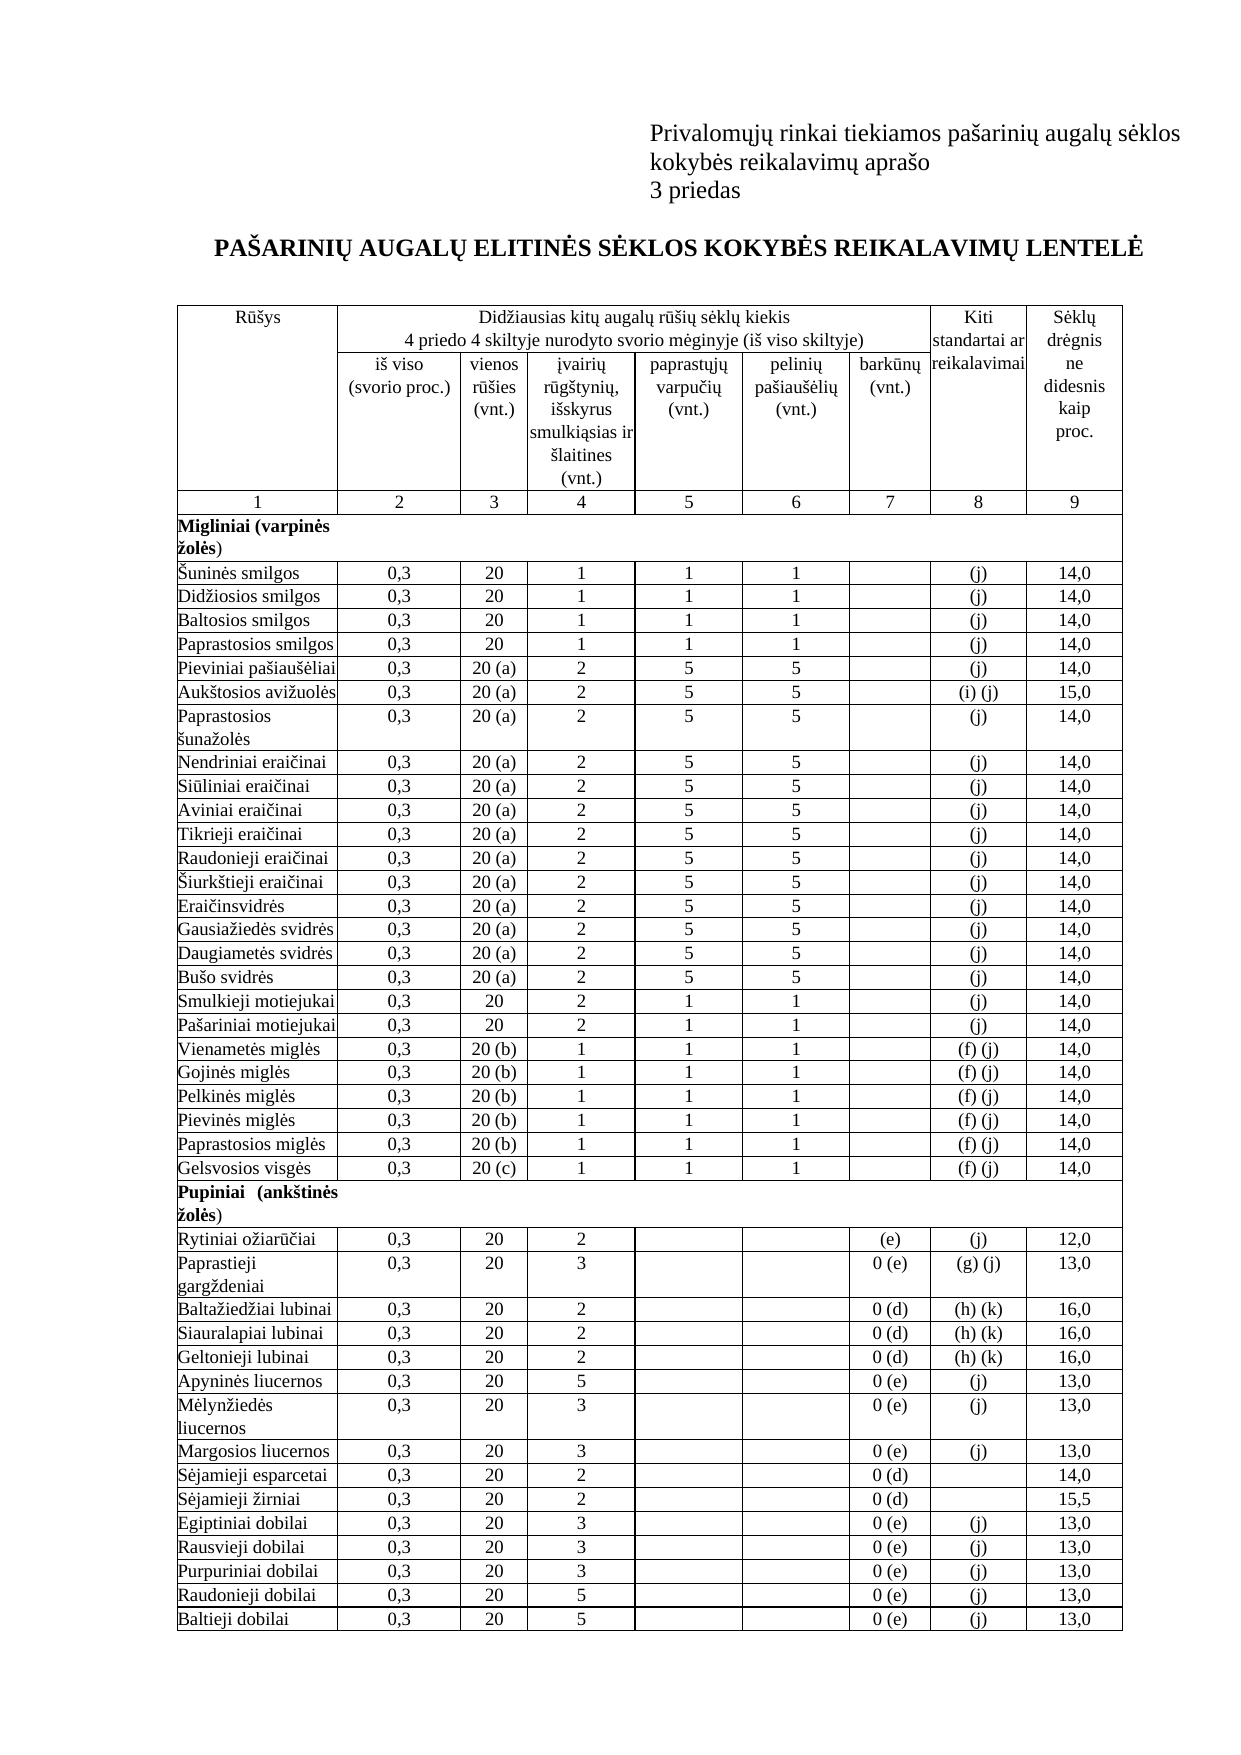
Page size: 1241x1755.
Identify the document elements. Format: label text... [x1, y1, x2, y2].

table_cell [636, 1228, 742, 1251]
table_cell 14,0 [1027, 705, 1122, 750]
table_cell 5 [636, 895, 742, 917]
table_cell 20 (a) [461, 847, 527, 869]
table_cell [636, 1394, 742, 1439]
table_cell [931, 1464, 1026, 1487]
table_cell [636, 1346, 742, 1369]
table_cell [1026, 1181, 1122, 1227]
table_cell 5 [528, 1370, 634, 1393]
table_cell 0,3 [338, 1252, 460, 1297]
table_cell 15,5 [1027, 1488, 1122, 1511]
table_cell 2 [528, 823, 634, 846]
table_cell 20 (a) [461, 681, 527, 704]
table_cell Purpuriniai dobilai [178, 1560, 337, 1582]
table_cell 5 [636, 681, 742, 704]
table_cell [743, 1536, 849, 1559]
table_cell Pieviniai pašiaušėliai [178, 657, 337, 680]
table_cell 20 [461, 585, 527, 608]
table_cell 2 [338, 491, 460, 513]
table_cell [850, 1014, 930, 1037]
table_cell 0 (e) [850, 1560, 930, 1582]
table_cell 9 [1027, 491, 1122, 513]
table_cell (j) [931, 775, 1026, 798]
table_cell 1 [743, 562, 849, 584]
table_cell (j) [931, 1512, 1026, 1535]
table_cell Raudonieji dobilai [178, 1584, 337, 1606]
table_cell 20 [461, 633, 527, 656]
table_cell [743, 1512, 849, 1535]
table_cell 20 [461, 1560, 527, 1582]
table_cell 0,3 [338, 1584, 460, 1606]
table_cell 13,0 [1027, 1252, 1122, 1297]
table_cell 0,3 [338, 1464, 460, 1487]
table_cell (j) [931, 585, 1026, 608]
table_cell 1 [636, 1038, 742, 1060]
table_cell (j) [931, 1228, 1026, 1251]
table_cell [850, 1157, 930, 1180]
table_cell (j) [931, 990, 1026, 1013]
table_cell 1 [636, 562, 742, 584]
table_cell 0,3 [338, 1298, 460, 1321]
table_cell 2 [528, 895, 634, 917]
table_cell 5 [743, 681, 849, 704]
table_cell [743, 1370, 849, 1393]
table_cell 1 [743, 585, 849, 608]
table_cell 20 (b) [461, 1085, 527, 1108]
table_cell 14,0 [1027, 895, 1122, 917]
table_cell Baltieji dobilai [178, 1608, 337, 1630]
table_cell 5 [636, 918, 742, 941]
table_cell 0,3 [338, 705, 460, 750]
table_cell 0,3 [338, 585, 460, 608]
table_cell 0,3 [338, 1608, 460, 1630]
table_cell 2 [528, 966, 634, 989]
table_cell [850, 823, 930, 846]
table_cell 1 [636, 585, 742, 608]
table_cell 20 (b) [461, 1038, 527, 1060]
table_cell 1 [528, 1157, 634, 1180]
table_cell 2 [528, 1298, 634, 1321]
table_cell [636, 1252, 742, 1297]
table_cell Šuninės smilgos [178, 562, 337, 584]
table_cell (j) [931, 1536, 1026, 1559]
table_cell 3 [528, 1560, 634, 1582]
table_cell 14,0 [1027, 562, 1122, 584]
table_cell (j) [931, 751, 1026, 774]
table_cell 4 [528, 491, 634, 513]
table_cell 0,3 [338, 1346, 460, 1369]
table_cell [850, 1133, 930, 1156]
table_cell 20 (a) [461, 751, 527, 774]
table_cell [743, 1464, 849, 1487]
table_cell 7 [850, 491, 930, 513]
table_cell 13,0 [1027, 1560, 1122, 1582]
table_cell Apyninės liucernos [178, 1370, 337, 1393]
table_cell 14,0 [1027, 799, 1122, 822]
table_cell [461, 1181, 528, 1227]
table_cell 0,3 [338, 1014, 460, 1037]
table_cell (e) [850, 1228, 930, 1251]
table_cell 2 [528, 942, 634, 965]
table_cell Baltosios smilgos [178, 609, 337, 632]
table_cell 5 [636, 871, 742, 893]
table_cell [850, 799, 930, 822]
table_cell [743, 1440, 849, 1463]
table_cell Paprastieji gargždeniai [178, 1252, 337, 1297]
table_cell 3 [528, 1512, 634, 1535]
table_cell Gojinės miglės [178, 1061, 337, 1084]
table_cell 5 [743, 705, 849, 750]
table_cell [850, 966, 930, 989]
table_cell Daugiametės svidrės [178, 942, 337, 965]
table_cell 20 [461, 1608, 527, 1630]
table_cell 3 [528, 1394, 634, 1439]
table_cell 20 [461, 1440, 527, 1463]
table_cell 14,0 [1027, 1464, 1122, 1487]
table_cell 2 [528, 990, 634, 1013]
table_cell 0 (e) [850, 1252, 930, 1297]
table_cell 1 [743, 1014, 849, 1037]
table_cell Paprastosios šunažolės [178, 705, 337, 750]
table_cell 20 (a) [461, 775, 527, 798]
table_cell 20 (b) [461, 1061, 527, 1084]
table_cell 5 [636, 799, 742, 822]
table_cell 1 [743, 1109, 849, 1132]
table_cell 0 (e) [850, 1608, 930, 1630]
table_cell 5 [743, 775, 849, 798]
table_cell [850, 1085, 930, 1108]
table_cell 13,0 [1027, 1584, 1122, 1606]
table_cell 0,3 [338, 918, 460, 941]
table_cell Migliniai (varpinės žolės) [178, 515, 338, 561]
table_cell 0,3 [338, 942, 460, 965]
table_cell [636, 1464, 742, 1487]
table_cell 0,3 [338, 966, 460, 989]
table_cell Didžiosios smilgos [178, 585, 337, 608]
table_cell 14,0 [1027, 966, 1122, 989]
table_cell 20 [461, 1464, 527, 1487]
table_cell [338, 1181, 461, 1227]
text PAŠARINIŲ AUGALŲ ELITINĖS SĖKLOS KOKYBĖS REIKALAVIMų lentelė [177, 233, 1181, 262]
table_cell [636, 1584, 742, 1606]
table_cell 2 [528, 1488, 634, 1511]
table_cell 0,3 [338, 1322, 460, 1345]
table_cell 13,0 [1027, 1608, 1122, 1630]
table_cell 2 [528, 847, 634, 869]
table_cell Aviniai eraičinai [178, 799, 337, 822]
table_cell paprastųjų varpučių (vnt.) [636, 353, 742, 489]
table_cell [850, 1181, 930, 1227]
table_cell 20 (c) [461, 1157, 527, 1180]
table_cell (h) (k) [931, 1298, 1026, 1321]
table_cell 2 [528, 1014, 634, 1037]
table_cell 1 [528, 1061, 634, 1084]
table_cell Mėlynžiedės liucernos [178, 1394, 337, 1439]
table_cell 2 [528, 1228, 634, 1251]
table_cell [850, 942, 930, 965]
table_cell 1 [743, 1038, 849, 1060]
table_cell [850, 515, 930, 561]
table_cell (j) [931, 609, 1026, 632]
table_cell (g) (j) [931, 1252, 1026, 1297]
table_cell 14,0 [1027, 990, 1122, 1013]
table_cell [635, 1181, 742, 1227]
table_cell Pievinės miglės [178, 1109, 337, 1132]
table_cell 0,3 [338, 1560, 460, 1582]
table_cell 13,0 [1027, 1440, 1122, 1463]
table_cell 16,0 [1027, 1346, 1122, 1369]
table_cell (j) [931, 1394, 1026, 1439]
table_cell 20 [461, 562, 527, 584]
text Privalomųjų rinkai tiekiamos pašarinių augalų sėklos kokybės reikalavimų aprašo [649, 118, 1181, 176]
table_cell (j) [931, 918, 1026, 941]
table_cell 0,3 [338, 895, 460, 917]
table_cell (j) [931, 799, 1026, 822]
table_cell 0 (e) [850, 1440, 930, 1463]
table_cell 5 [528, 1608, 634, 1630]
table_cell [850, 633, 930, 656]
table_cell 0,3 [338, 1085, 460, 1108]
table_cell 1 [636, 633, 742, 656]
table_cell 20 (a) [461, 823, 527, 846]
table_cell 5 [636, 847, 742, 869]
table_cell 12,0 [1027, 1228, 1122, 1251]
table_cell 14,0 [1027, 751, 1122, 774]
table_cell (i) (j) [931, 681, 1026, 704]
table_cell 5 [743, 942, 849, 965]
table_cell 1 [636, 1133, 742, 1156]
table_cell įvairių rūgštynių, išskyrus smulkiąsias ir šlaitines (vnt.) [528, 353, 634, 489]
table_cell 20 (a) [461, 871, 527, 893]
table_cell Egiptiniai dobilai [178, 1512, 337, 1535]
table_cell (f) (j) [931, 1038, 1026, 1060]
table_cell 1 [528, 1133, 634, 1156]
table_cell 2 [528, 918, 634, 941]
table_cell 1 [528, 1109, 634, 1132]
table_cell [850, 585, 930, 608]
table_cell 1 [636, 1109, 742, 1132]
table_cell Raudonieji eraičinai [178, 847, 337, 869]
table_cell 0 (d) [850, 1322, 930, 1345]
table_cell 14,0 [1027, 871, 1122, 893]
table_cell [743, 1488, 849, 1511]
table_cell 1 [743, 633, 849, 656]
table_cell [743, 1298, 849, 1321]
table_cell [528, 1181, 635, 1227]
table_cell vienos rūšies (vnt.) [461, 353, 527, 489]
table_cell 14,0 [1027, 1133, 1122, 1156]
table_cell 2 [528, 657, 634, 680]
table_cell 14,0 [1027, 1038, 1122, 1060]
table_cell 5 [743, 918, 849, 941]
table_cell [743, 515, 850, 561]
table_cell (j) [931, 1584, 1026, 1606]
table_cell Pupiniai (ankštinės žolės) [178, 1181, 338, 1227]
table_cell Nendriniai eraičinai [178, 751, 337, 774]
table_cell Rausvieji dobilai [178, 1536, 337, 1559]
table_cell 1 [528, 609, 634, 632]
table_cell 0 (e) [850, 1536, 930, 1559]
table_cell 0 (e) [850, 1370, 930, 1393]
table_cell 5 [743, 895, 849, 917]
table_cell 20 [461, 609, 527, 632]
table_cell 20 (a) [461, 657, 527, 680]
table_cell 14,0 [1027, 1014, 1122, 1037]
table_cell Eraičinsvidrės [178, 895, 337, 917]
table_cell 3 [528, 1440, 634, 1463]
table_cell 0,3 [338, 847, 460, 869]
table_cell 5 [743, 823, 849, 846]
table_cell 0,3 [338, 1488, 460, 1511]
table_cell 0,3 [338, 775, 460, 798]
table_cell 0,3 [338, 1157, 460, 1180]
table_cell 1 [178, 491, 337, 513]
table_cell 14,0 [1027, 585, 1122, 608]
table_cell [743, 1346, 849, 1369]
table_cell (j) [931, 1014, 1026, 1037]
table_cell 0 (d) [850, 1488, 930, 1511]
table_cell 13,0 [1027, 1370, 1122, 1393]
table_cell [636, 1608, 742, 1630]
table_cell [636, 1512, 742, 1535]
table_cell 14,0 [1027, 942, 1122, 965]
table_cell 2 [528, 1346, 634, 1369]
table_cell [743, 1584, 849, 1606]
table_cell 5 [636, 705, 742, 750]
table_cell (f) (j) [931, 1133, 1026, 1156]
table_cell 20 [461, 1512, 527, 1535]
table_cell 1 [528, 562, 634, 584]
table_cell 20 [461, 1346, 527, 1369]
table_cell Baltažiedžiai lubinai [178, 1298, 337, 1321]
table_cell 2 [528, 751, 634, 774]
table_cell 20 [461, 1014, 527, 1037]
table_cell 5 [743, 799, 849, 822]
table_cell (j) [931, 966, 1026, 989]
table_cell 0,3 [338, 1038, 460, 1060]
table_header Sėklų drėgnis ne didesnis kaip proc. [1027, 306, 1122, 489]
table_cell 5 [528, 1584, 634, 1606]
table_cell 0,3 [338, 562, 460, 584]
table_cell (j) [931, 847, 1026, 869]
table_cell 13,0 [1027, 1394, 1122, 1439]
table_cell [850, 1061, 930, 1084]
table_cell Aukštosios avižuolės [178, 681, 337, 704]
table_cell 5 [636, 751, 742, 774]
table_cell 0,3 [338, 1228, 460, 1251]
table_cell Šiurkštieji eraičinai [178, 871, 337, 893]
table_cell 20 [461, 1252, 527, 1297]
table_cell [850, 847, 930, 869]
table_cell 20 [461, 1298, 527, 1321]
table_cell (j) [931, 1440, 1026, 1463]
table_cell [636, 1370, 742, 1393]
table_cell [1026, 515, 1122, 561]
table_cell [743, 1252, 849, 1297]
table_cell 5 [636, 942, 742, 965]
table_cell 0,3 [338, 1370, 460, 1393]
table_cell 1 [743, 609, 849, 632]
table_header Kiti standartai ar reikalavimai [931, 306, 1026, 489]
table_cell 5 [743, 871, 849, 893]
table_cell 1 [743, 990, 849, 1013]
table_cell (j) [931, 562, 1026, 584]
table_cell Gelsvosios visgės [178, 1157, 337, 1180]
table_cell (j) [931, 705, 1026, 750]
table_cell 3 [528, 1536, 634, 1559]
table_cell [743, 1228, 849, 1251]
table_cell Siūliniai eraičinai [178, 775, 337, 798]
table_cell 5 [636, 966, 742, 989]
table_cell 0 (e) [850, 1584, 930, 1606]
table_cell (h) (k) [931, 1322, 1026, 1345]
table_cell 2 [528, 681, 634, 704]
table_cell 20 (a) [461, 942, 527, 965]
table_cell [850, 871, 930, 893]
table_cell 1 [636, 609, 742, 632]
table_cell (j) [931, 823, 1026, 846]
table_cell 0 (d) [850, 1464, 930, 1487]
table_cell [931, 1488, 1026, 1511]
table_cell 14,0 [1027, 1109, 1122, 1132]
table_cell 20 [461, 1228, 527, 1251]
table_cell Rytiniai ožiarūčiai [178, 1228, 337, 1251]
table_cell 0,3 [338, 1512, 460, 1535]
table_cell 20 (a) [461, 895, 527, 917]
table_cell 1 [636, 1085, 742, 1108]
table_cell 5 [743, 751, 849, 774]
table_cell 20 (b) [461, 1133, 527, 1156]
table_cell 13,0 [1027, 1512, 1122, 1535]
table_cell 14,0 [1027, 775, 1122, 798]
table_cell Pelkinės miglės [178, 1085, 337, 1108]
table_cell [850, 562, 930, 584]
table_cell 1 [528, 633, 634, 656]
table_cell 14,0 [1027, 1061, 1122, 1084]
table_cell [338, 515, 461, 561]
table_cell 5 [636, 775, 742, 798]
table_cell 0,3 [338, 633, 460, 656]
table_cell 20 [461, 1322, 527, 1345]
table_cell [743, 1560, 849, 1582]
table_cell 20 (a) [461, 705, 527, 750]
table_cell (h) (k) [931, 1346, 1026, 1369]
text 3 priedas [649, 176, 1181, 204]
table_cell 0 (e) [850, 1394, 930, 1439]
table_cell 5 [743, 657, 849, 680]
table_cell 20 [461, 1584, 527, 1606]
table_cell 5 [743, 847, 849, 869]
table_cell 5 [636, 491, 742, 513]
table_cell 1 [636, 1061, 742, 1084]
table_cell 0,3 [338, 1394, 460, 1439]
table_cell [850, 990, 930, 1013]
table_cell Gausiažiedės svidrės [178, 918, 337, 941]
table_cell 1 [528, 1085, 634, 1108]
table_cell 0,3 [338, 799, 460, 822]
table_cell 0,3 [338, 657, 460, 680]
table_cell 20 (a) [461, 966, 527, 989]
table_cell Siauralapiai lubinai [178, 1322, 337, 1345]
table_cell 1 [743, 1157, 849, 1180]
table_cell [743, 1181, 850, 1227]
table_cell [850, 657, 930, 680]
table_cell (f) (j) [931, 1085, 1026, 1108]
table_cell [850, 751, 930, 774]
table_cell 0,3 [338, 823, 460, 846]
table_cell 14,0 [1027, 633, 1122, 656]
table_cell 14,0 [1027, 823, 1122, 846]
table_cell 8 [931, 491, 1026, 513]
table_cell Bušo svidrės [178, 966, 337, 989]
table_cell Pašariniai motiejukai [178, 1014, 337, 1037]
table_cell 15,0 [1027, 681, 1122, 704]
table_cell 0,3 [338, 751, 460, 774]
table_cell 14,0 [1027, 918, 1122, 941]
table_cell iš viso (svorio proc.) [338, 353, 460, 489]
table_cell [930, 515, 1026, 561]
table_cell 0 (d) [850, 1346, 930, 1369]
table_cell 0,3 [338, 609, 460, 632]
table_cell Vienametės miglės [178, 1038, 337, 1060]
table_cell 2 [528, 871, 634, 893]
table_cell (j) [931, 871, 1026, 893]
table_cell 16,0 [1027, 1298, 1122, 1321]
table_cell 20 (a) [461, 918, 527, 941]
table_cell 1 [743, 1133, 849, 1156]
table_cell 1 [528, 585, 634, 608]
table_cell [461, 515, 528, 561]
table_cell (j) [931, 942, 1026, 965]
table_cell Sėjamieji žirniai [178, 1488, 337, 1511]
table_cell 5 [636, 823, 742, 846]
table_cell 0,3 [338, 681, 460, 704]
table_cell [850, 895, 930, 917]
table_cell pelinių pašiaušėlių (vnt.) [743, 353, 849, 489]
table_cell (j) [931, 633, 1026, 656]
table_cell 1 [743, 1085, 849, 1108]
table_cell [636, 1440, 742, 1463]
table_cell 5 [743, 966, 849, 989]
table_cell 1 [636, 990, 742, 1013]
table_cell (f) (j) [931, 1109, 1026, 1132]
table_cell 14,0 [1027, 1157, 1122, 1180]
table_cell 3 [461, 491, 527, 513]
table_cell [850, 918, 930, 941]
table_cell (f) (j) [931, 1157, 1026, 1180]
table_cell [635, 515, 742, 561]
table_cell 2 [528, 1322, 634, 1345]
table_cell 0,3 [338, 1133, 460, 1156]
table_cell 20 [461, 1536, 527, 1559]
table_cell 1 [636, 1014, 742, 1037]
table_cell [850, 705, 930, 750]
table_cell 0,3 [338, 1061, 460, 1084]
table_cell 20 (b) [461, 1109, 527, 1132]
table_cell Geltonieji lubinai [178, 1346, 337, 1369]
table_cell 0,3 [338, 1536, 460, 1559]
table_cell [850, 1038, 930, 1060]
table_cell 20 [461, 1394, 527, 1439]
table_cell [636, 1488, 742, 1511]
table_cell Paprastosios miglės [178, 1133, 337, 1156]
table_cell 20 [461, 1488, 527, 1511]
table_cell 14,0 [1027, 1085, 1122, 1108]
table_cell 20 [461, 990, 527, 1013]
table_cell [743, 1608, 849, 1630]
table_cell (j) [931, 1560, 1026, 1582]
table_cell barkūnų (vnt.) [850, 353, 930, 489]
table_cell (j) [931, 657, 1026, 680]
table_cell (f) (j) [931, 1061, 1026, 1084]
table_cell 1 [528, 1038, 634, 1060]
table_cell 2 [528, 799, 634, 822]
table_cell 20 (a) [461, 799, 527, 822]
table_cell [636, 1560, 742, 1582]
table_cell 13,0 [1027, 1536, 1122, 1559]
table_cell 20 [461, 1370, 527, 1393]
table_cell [930, 1181, 1026, 1227]
table_cell 0,3 [338, 871, 460, 893]
table_cell 3 [528, 1252, 634, 1297]
table_header Rūšys [178, 306, 337, 489]
table_cell 1 [743, 1061, 849, 1084]
table_cell Paprastosios smilgos [178, 633, 337, 656]
table_cell 0,3 [338, 990, 460, 1013]
table_cell [636, 1536, 742, 1559]
table_cell 2 [528, 705, 634, 750]
table_cell 6 [743, 491, 849, 513]
table_header Didžiausias kitų augalų rūšių sėklų kiekis 4 priedo 4 skiltyje nurodyto svorio mėginyje (iš viso skiltyje) [338, 306, 930, 352]
table_cell 0,3 [338, 1440, 460, 1463]
table_cell (j) [931, 1608, 1026, 1630]
table_cell 16,0 [1027, 1322, 1122, 1345]
table_cell 0 (d) [850, 1298, 930, 1321]
table_cell [743, 1394, 849, 1439]
table_cell [850, 681, 930, 704]
table_cell Sėjamieji esparcetai [178, 1464, 337, 1487]
table_cell [850, 609, 930, 632]
table_cell 1 [636, 1157, 742, 1180]
table_cell 14,0 [1027, 657, 1122, 680]
table_cell 0,3 [338, 1109, 460, 1132]
table_cell 5 [636, 657, 742, 680]
table_cell 14,0 [1027, 847, 1122, 869]
table_cell [850, 1109, 930, 1132]
table_cell [528, 515, 635, 561]
table_cell Margosios liucernos [178, 1440, 337, 1463]
table_cell [850, 775, 930, 798]
table_cell 14,0 [1027, 609, 1122, 632]
table_cell Smulkieji motiejukai [178, 990, 337, 1013]
table_cell 0 (e) [850, 1512, 930, 1535]
table_cell [743, 1322, 849, 1345]
table_cell (j) [931, 1370, 1026, 1393]
table_cell 2 [528, 775, 634, 798]
table_cell [636, 1298, 742, 1321]
table_cell (j) [931, 895, 1026, 917]
table_cell Tikrieji eraičinai [178, 823, 337, 846]
table_cell [636, 1322, 742, 1345]
table_cell 2 [528, 1464, 634, 1487]
